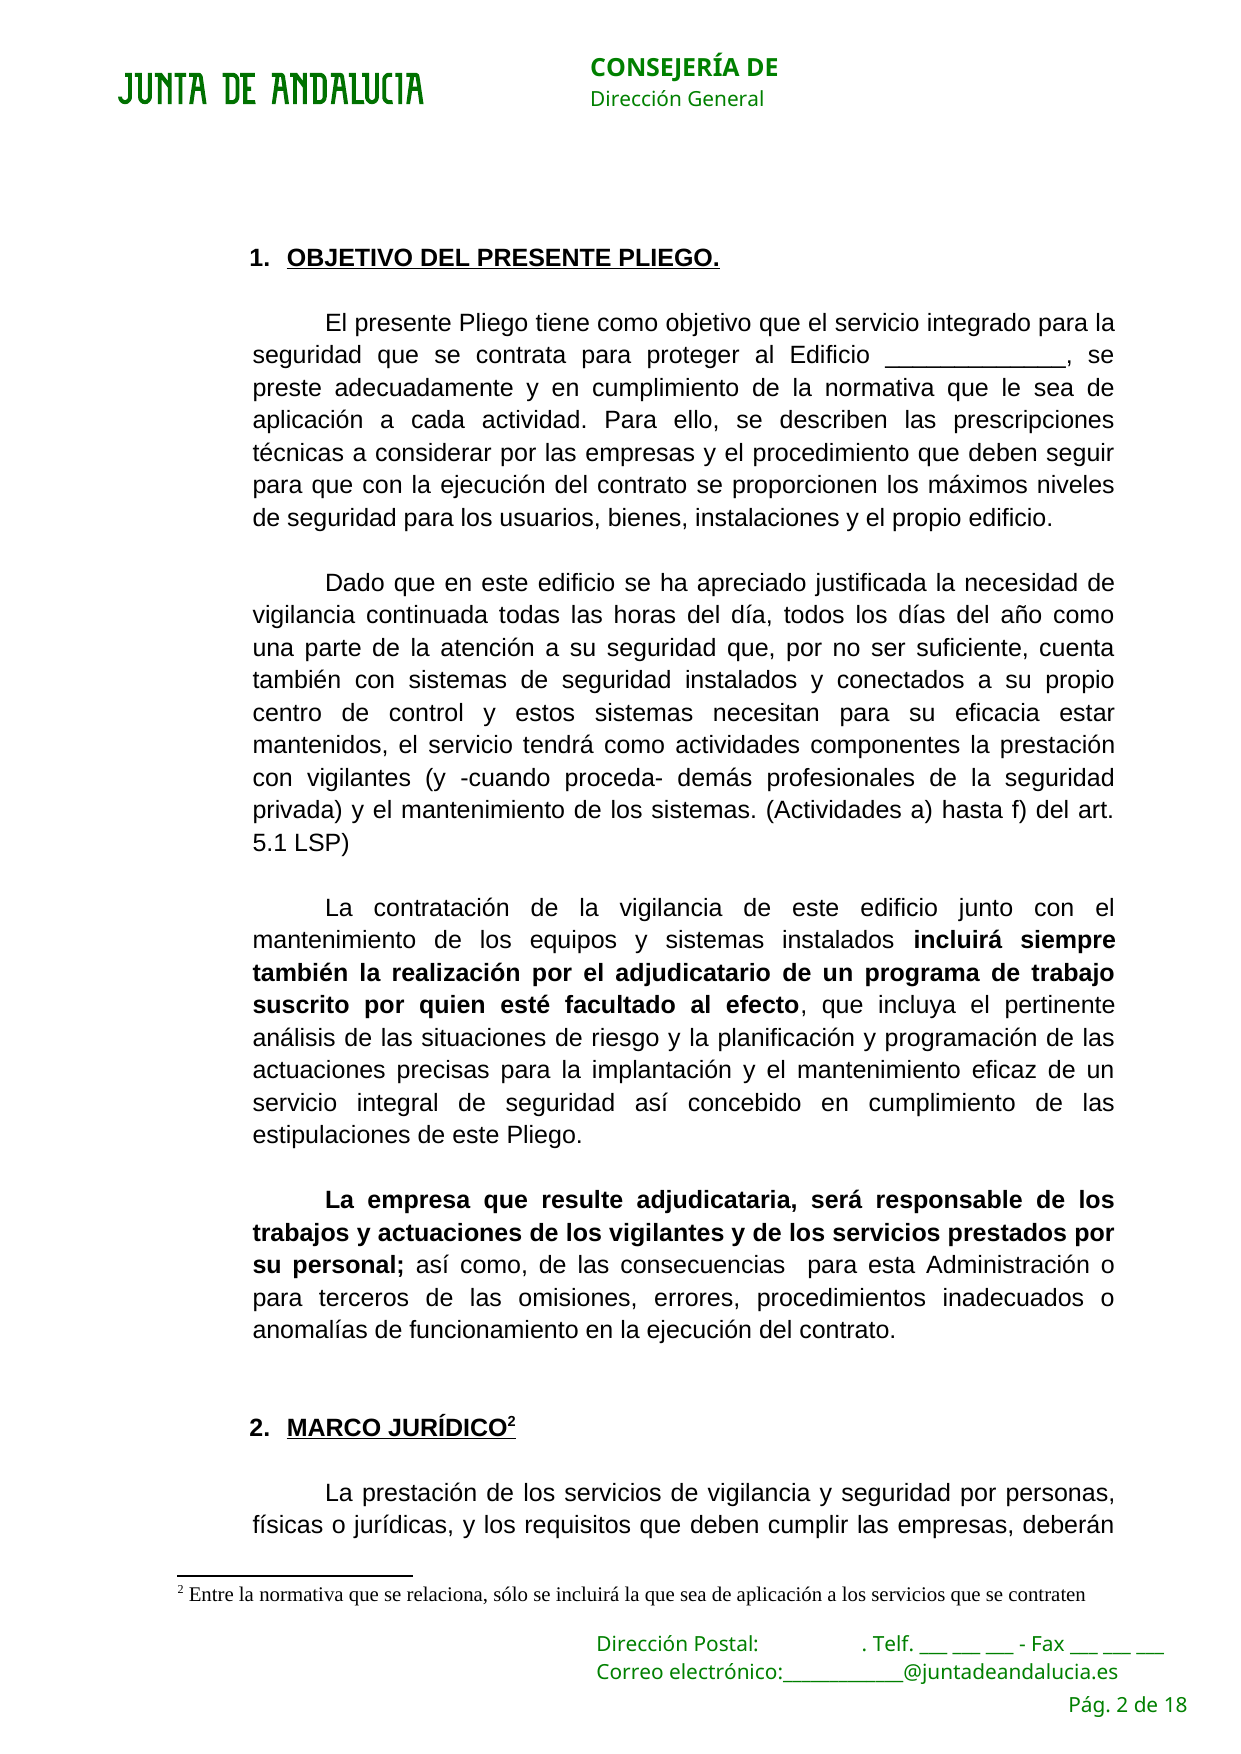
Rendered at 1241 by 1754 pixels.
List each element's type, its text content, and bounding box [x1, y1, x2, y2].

text El presente Pliego tiene como objetivo que el servicio integrado para la seguridad que se contrata para proteger al Edificio _____________, se preste adecuadamente y en cumplimiento de la normativa que le sea de aplicación a cada actividad. Para ello, se describen las prescripciones técnicas a considerar por las empresas y el procedimiento que deben seguir para que con la ejecución del contrato se proporcionen los máximos niveles de seguridad para los usuarios, bienes, instalaciones y el propio edificio. [252, 304, 1116, 532]
list Entre la normativa que se relaciona, sólo se incluirá la que sea de aplicación a los servicios que se contraten [177, 1582, 1116, 1606]
text Dado que en este edificio se ha apreciado justificada la necesidad de vigilancia continuada todas las horas del día, todos los días del año como una parte de la atención a su seguridad que, por no ser suficiente, cuenta también con sistemas de seguridad instalados y conectados a su propio centro de control y estos sistemas necesitan para su eficacia estar mantenidos, el servicio tendrá como actividades componentes la prestación con vigilantes (y -cuando proceda- demás profesionales de la seguridad privada) y el mantenimiento de los sistemas. (Actividades a) hasta f) del art. 5.1 LSP) [252, 564, 1116, 857]
text La empresa que resulte adjudicataria, será responsable de los trabajos y actuaciones de los vigilantes y de los servicios prestados por su personal; así como, de las consecuencias para esta Administración o para terceros de las omisiones, errores, procedimientos inadecuados o anomalías de funcionamiento en la ejecución del contrato. [252, 1182, 1116, 1344]
text La contratación de la vigilancia de este edificio junto con el mantenimiento de los equipos y sistemas instalados incluirá siempre también la realización por el adjudicatario de un programa de trabajo suscrito por quien esté facultado al efecto, que incluya el pertinente análisis de las situaciones de riesgo y la planificación y programación de las actuaciones precisas para la implantación y el mantenimiento eficaz de un servicio integral de seguridad así concebido en cumplimiento de las estipulaciones de este Pliego. [252, 889, 1116, 1149]
list OBJETIVO DEL PRESENTE PLIEGO. [249, 239, 1116, 272]
list MARCO JURÍDICO [249, 1409, 1116, 1442]
text La prestación de los servicios de vigilancia y seguridad por personas, físicas o jurídicas, y los requisitos que deben cumplir las empresas, deberán [252, 1474, 1116, 1539]
